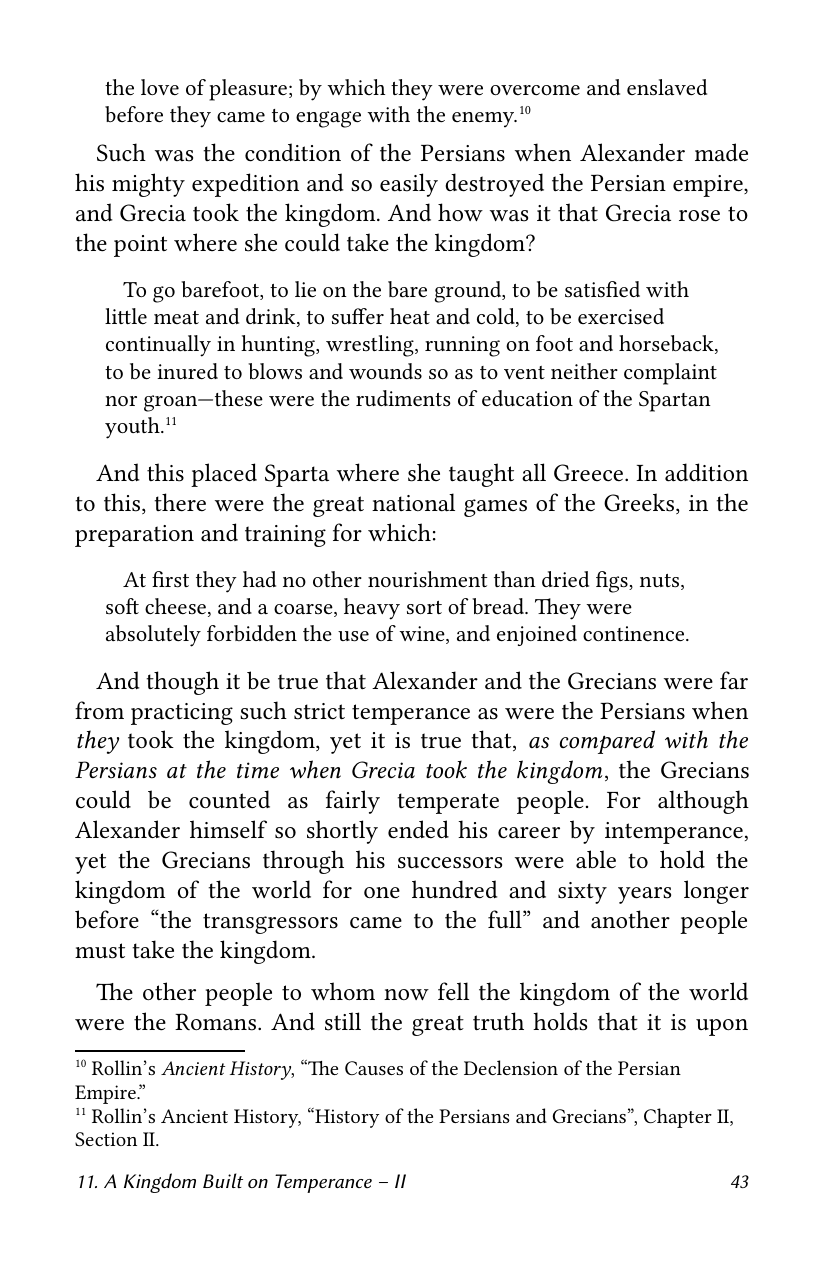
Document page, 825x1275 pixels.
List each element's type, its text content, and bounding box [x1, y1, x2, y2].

text Rollin’s Ancient History, “The Causes of the Declension of the Persian Empire.” [75, 1057, 750, 1104]
text At first they had no other nourishment than dried figs, nuts, soft cheese, and a coarse, heavy sort of bread. They were absolutely forbidden the use of wine, and enjoined continence. [105, 567, 720, 647]
text Such was the condition of the Persians when Alexander made his mighty expedition and so easily destroyed the Persian empire, and Grecia took the kingdom. And how was it that Grecia rose to the point where she could take the kingdom? [75, 139, 750, 257]
text Rollin’s Ancient History, “History of the Persians and Grecians”, Chapter II, Section II. [75, 1104, 750, 1152]
text To go barefoot, to lie on the bare ground, to be satisfied with little meat and drink, to suffer heat and cold, to be exercised continually in hunting, wrestling, running on foot and horseback, to be inured to blows and wounds so as to vent neither complaint nor groan—these were the rudiments of education of the Spartan youth. [105, 276, 720, 439]
text And this placed Sparta where she taught all Greece. In addition to this, there were the great national games of the Greeks, in the preparation and training for which: [75, 459, 750, 547]
text The other people to whom now fell the kingdom of the world were the Romans. And still the great truth holds that it is upon [75, 978, 750, 1036]
text And though it be true that Alexander and the Grecians were far from practicing such strict temperance as were the Persians when they took the kingdom, yet it is true that, as compared with the Persians at the time when Grecia took the kingdom, the Grecians could be counted as fairly temperate people. For although Alexander himself so shortly ended his career by intemperance, yet the Grecians through his successors were able to hold the kingdom of the world for one hundred and sixty years longer before “the transgressors came to the full” and another people must take the kingdom. [75, 667, 750, 964]
text ...we can hardly believe they were the same people….This luxury and extravagance rose in time to such an excess as was little better than downright madness. The prince carried all his wives along with him to the wars; and with what an equipage such a troop must be attended, is easy to judge. And his generals and officers followed his example, each in proportion to his rank and ability. Their pretext for so doing was that the sight of what they held most dear and precious in the world would encourage them to fight with the greater resolution; but the true reason was the love of pleasure; by which they were overcome and enslaved before they came to engage with the enemy. [105, 75, 720, 128]
